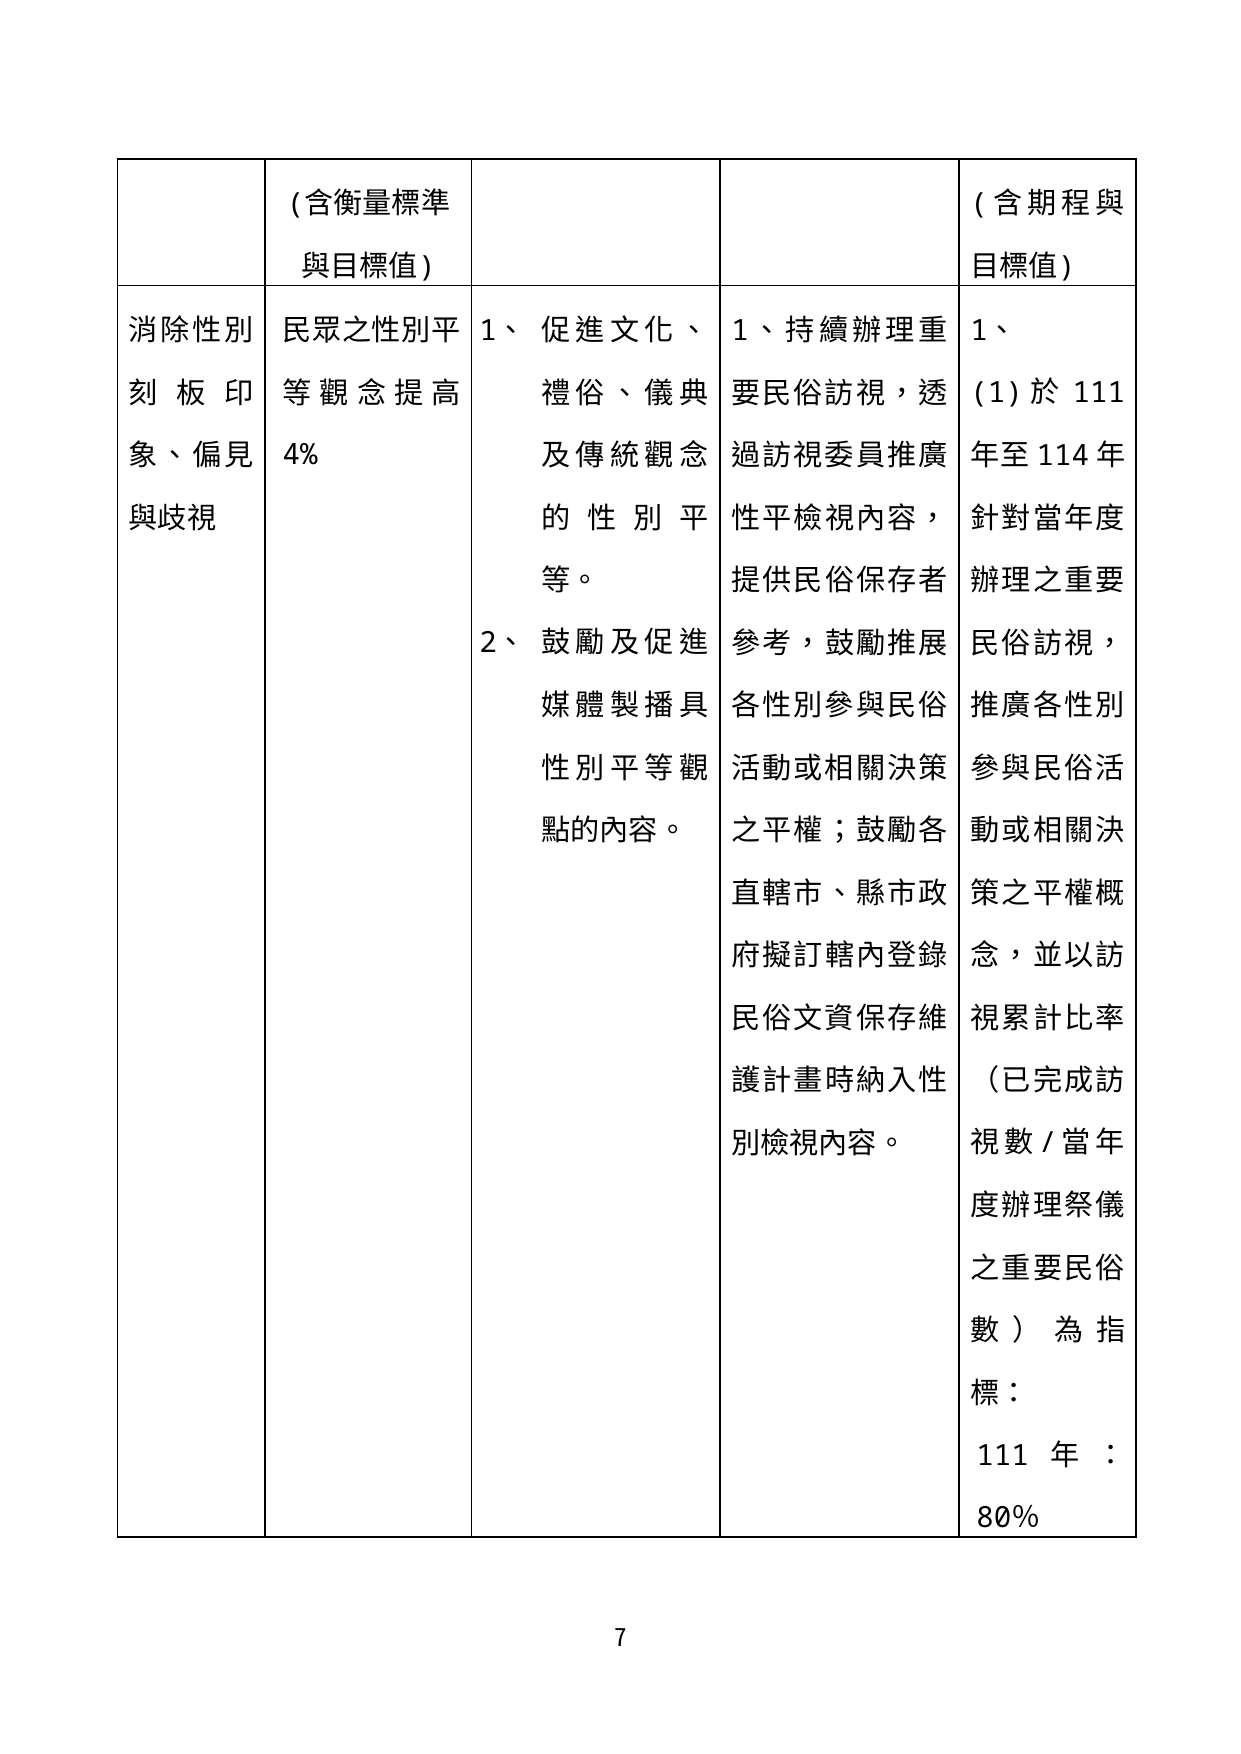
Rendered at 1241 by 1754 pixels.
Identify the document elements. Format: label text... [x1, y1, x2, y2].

table_cell 促進文化、禮俗、儀典及傳統觀念的性別平等。 鼓勵及促進媒體製播具性別平等觀點的內容。 [472, 286, 719, 1536]
table_cell 民眾之性別平等觀念提高4% [266, 286, 471, 1536]
table_header (含期程與目標值) [960, 160, 1135, 284]
table_cell 1、 (1)於111年至114年針對當年度辦理之重要民俗訪視，推廣各性別參與民俗活動或相關決策之平權概念，並以訪視累計比率（已完成訪視數/當年度辦理祭儀之重要民俗數）為指標： 111年：80％ [960, 286, 1135, 1536]
table_cell 消除性別刻板印象、偏見與歧視 [118, 286, 264, 1536]
table_header (含衡量標準與目標值) [266, 160, 471, 284]
table_header [472, 160, 719, 284]
table_cell 1、持續辦理重要民俗訪視，透過訪視委員推廣性平檢視內容，提供民俗保存者參考，鼓勵推展各性別參與民俗活動或相關決策之平權；鼓勵各直轄市、縣市政府擬訂轄內登錄民俗文資保存維護計畫時納入性別檢視內容。 [721, 286, 958, 1536]
table_header [721, 160, 958, 284]
table_header [118, 160, 264, 284]
